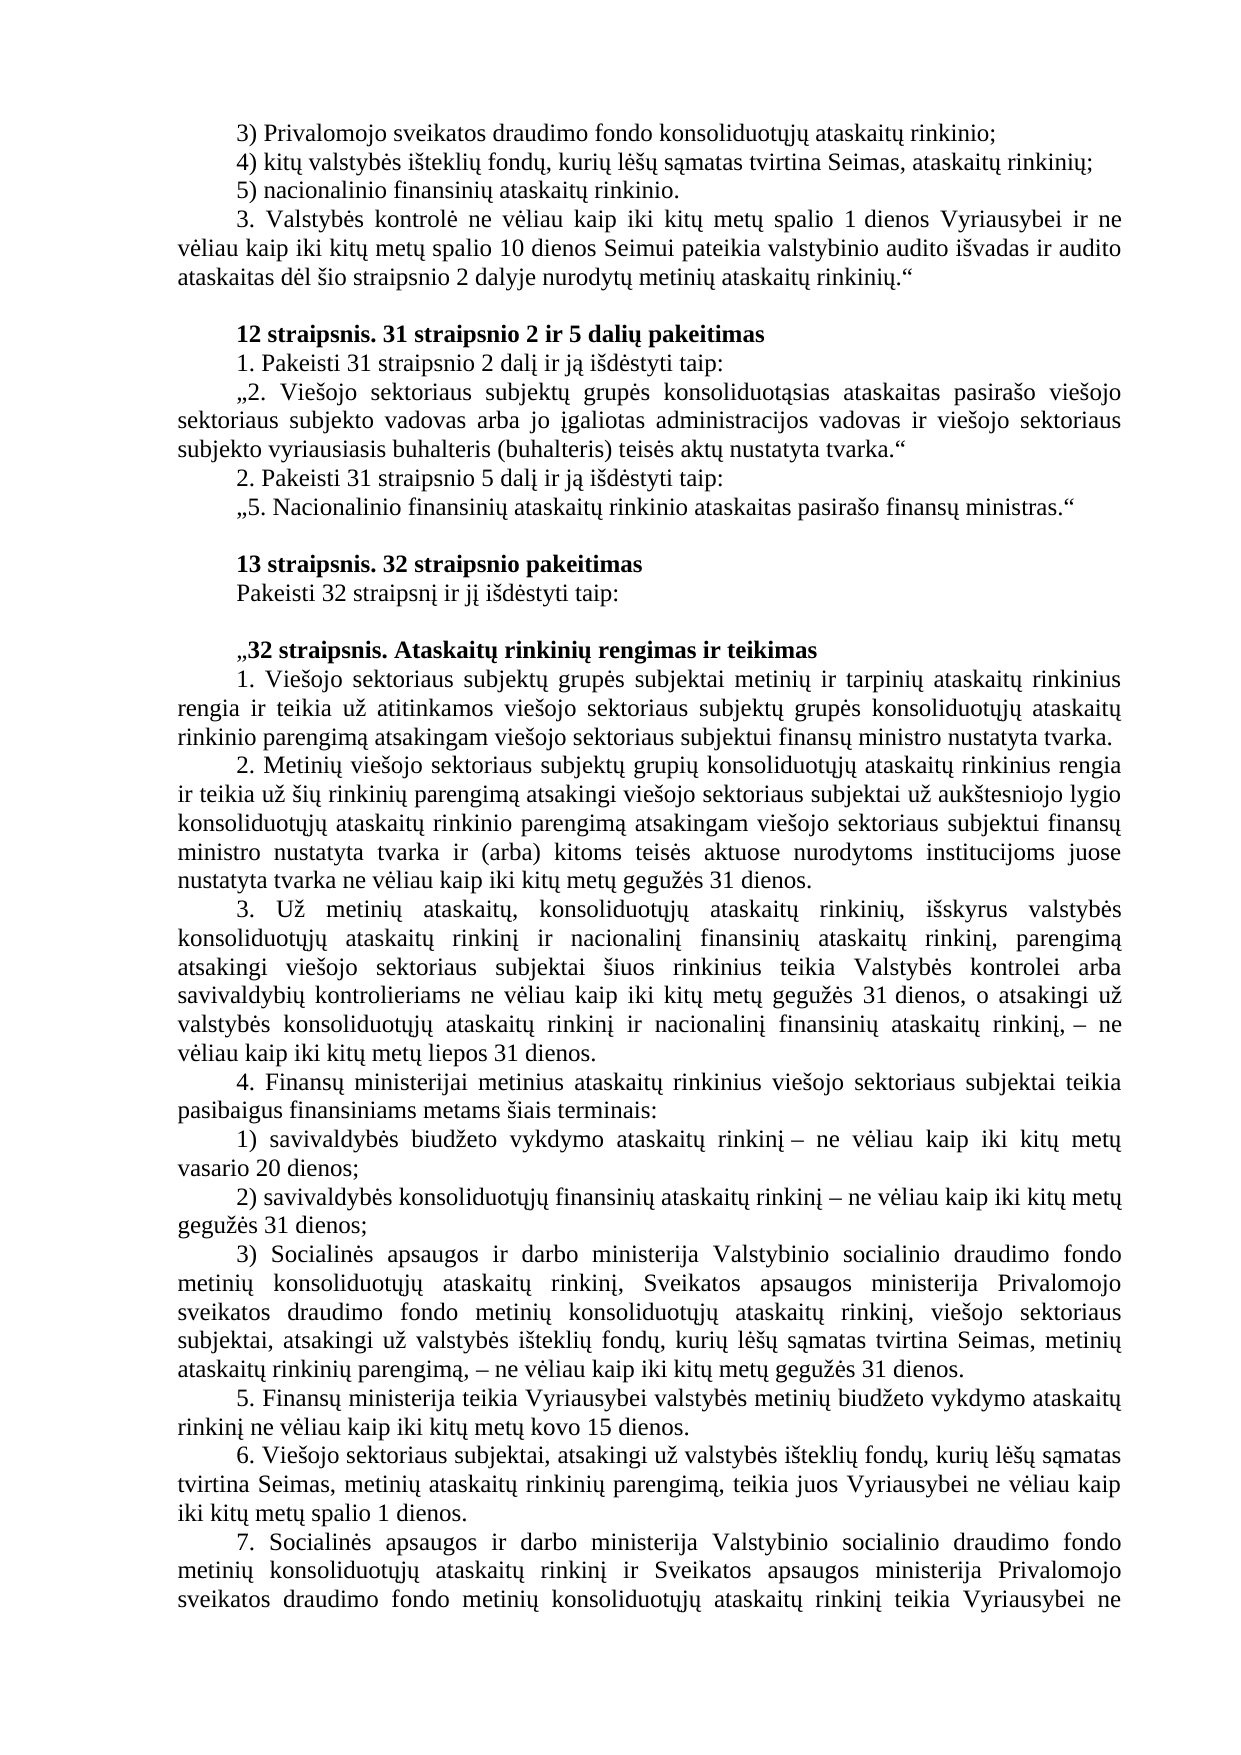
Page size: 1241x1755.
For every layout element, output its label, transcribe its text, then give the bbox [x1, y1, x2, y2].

text 2) savivaldybės konsoliduotųjų finansinių ataskaitų rinkinį – ne vėliau kaip iki kitų metų gegužės 31 dienos; [177, 1182, 1122, 1239]
text „32 straipsnis. Ataskaitų rinkinių rengimas ir teikimas [177, 636, 1122, 664]
text 2. Metinių viešojo sektoriaus subjektų grupių konsoliduotųjų ataskaitų rinkinius rengia ir teikia už šių rinkinių parengimą atsakingi viešojo sektoriaus subjektai už aukštesniojo lygio konsoliduotųjų ataskaitų rinkinio parengimą atsakingam viešojo sektoriaus subjektui finansų ministro nustatyta tvarka ir (arba) kitoms teisės aktuose nurodytoms institucijoms juose nustatyta tvarka ne vėliau kaip iki kitų metų gegužės 31 dienos. [177, 751, 1122, 894]
text „2. Viešojo sektoriaus subjektų grupės konsoliduotąsias ataskaitas pasirašo viešojo sektoriaus subjekto vadovas arba jo įgaliotas administracijos vadovas ir viešojo sektoriaus subjekto vyriausiasis buhalteris (buhalteris) teisės aktų nustatyta tvarka.“ [177, 377, 1122, 463]
text 3. Valstybės kontrolė ne vėliau kaip iki kitų metų spalio 1 dienos Vyriausybei ir ne vėliau kaip iki kitų metų spalio 10 dienos Seimui pateikia valstybinio audito išvadas ir audito ataskaitas dėl šio straipsnio 2 dalyje nurodytų metinių ataskaitų rinkinių.“ [177, 204, 1122, 291]
text 12 straipsnis. 31 straipsnio 2 ir 5 dalių pakeitimas [177, 319, 1122, 348]
text Pakeisti 32 straipsnį ir jį išdėstyti taip: [177, 578, 1122, 607]
text 1) savivaldybės biudžeto vykdymo ataskaitų rinkinį – ne vėliau kaip iki kitų metų vasario 20 dienos; [177, 1124, 1122, 1182]
text 6. Viešojo sektoriaus subjektai, atsakingi už valstybės išteklių fondų, kurių lėšų sąmatas tvirtina Seimas, metinių ataskaitų rinkinių parengimą, teikia juos Vyriausybei ne vėliau kaip iki kitų metų spalio 1 dienos. [177, 1441, 1122, 1527]
text „5. Nacionalinio finansinių ataskaitų rinkinio ataskaitas pasirašo finansų ministras.“ [177, 492, 1122, 521]
text 7. Socialinės apsaugos ir darbo ministerija Valstybinio socialinio draudimo fondo metinių konsoliduotųjų ataskaitų rinkinį ir Sveikatos apsaugos ministerija Privalomojo sveikatos draudimo fondo metinių konsoliduotųjų ataskaitų rinkinį teikia Vyriausybei ne [177, 1527, 1122, 1613]
text 13 straipsnis. 32 straipsnio pakeitimas [177, 549, 1122, 578]
text 3. Už metinių ataskaitų, konsoliduotųjų ataskaitų rinkinių, išskyrus valstybės konsoliduotųjų ataskaitų rinkinį ir nacionalinį finansinių ataskaitų rinkinį, parengimą atsakingi viešojo sektoriaus subjektai šiuos rinkinius teikia Valstybės kontrolei arba savivaldybių kontrolieriams ne vėliau kaip iki kitų metų gegužės 31 dienos, o atsakingi už valstybės konsoliduotųjų ataskaitų rinkinį ir nacionalinį finansinių ataskaitų rinkinį, – ne vėliau kaip iki kitų metų liepos 31 dienos. [177, 894, 1122, 1067]
text 1. Pakeisti 31 straipsnio 2 dalį ir ją išdėstyti taip: [177, 348, 1122, 377]
text 4. Finansų ministerijai metinius ataskaitų rinkinius viešojo sektoriaus subjektai teikia pasibaigus finansiniams metams šiais terminais: [177, 1067, 1122, 1124]
text 3) Socialinės apsaugos ir darbo ministerija Valstybinio socialinio draudimo fondo metinių konsoliduotųjų ataskaitų rinkinį, Sveikatos apsaugos ministerija Privalomojo sveikatos draudimo fondo metinių konsoliduotųjų ataskaitų rinkinį, viešojo sektoriaus subjektai, atsakingi už valstybės išteklių fondų, kurių lėšų sąmatas tvirtina Seimas, metinių ataskaitų rinkinių parengimą, – ne vėliau kaip iki kitų metų gegužės 31 dienos. [177, 1239, 1122, 1383]
text 1. Viešojo sektoriaus subjektų grupės subjektai metinių ir tarpinių ataskaitų rinkinius rengia ir teikia už atitinkamos viešojo sektoriaus subjektų grupės konsoliduotųjų ataskaitų rinkinio parengimą atsakingam viešojo sektoriaus subjektui finansų ministro nustatyta tvarka. [177, 664, 1122, 751]
text 5) nacionalinio finansinių ataskaitų rinkinio. [177, 176, 1122, 204]
text 3) Privalomojo sveikatos draudimo fondo konsoliduotųjų ataskaitų rinkinio; [177, 118, 1122, 147]
text 4) kitų valstybės išteklių fondų, kurių lėšų sąmatas tvirtina Seimas, ataskaitų rinkinių; [177, 147, 1122, 176]
text 2. Pakeisti 31 straipsnio 5 dalį ir ją išdėstyti taip: [177, 463, 1122, 492]
text 5. Finansų ministerija teikia Vyriausybei valstybės metinių biudžeto vykdymo ataskaitų rinkinį ne vėliau kaip iki kitų metų kovo 15 dienos. [177, 1383, 1122, 1441]
